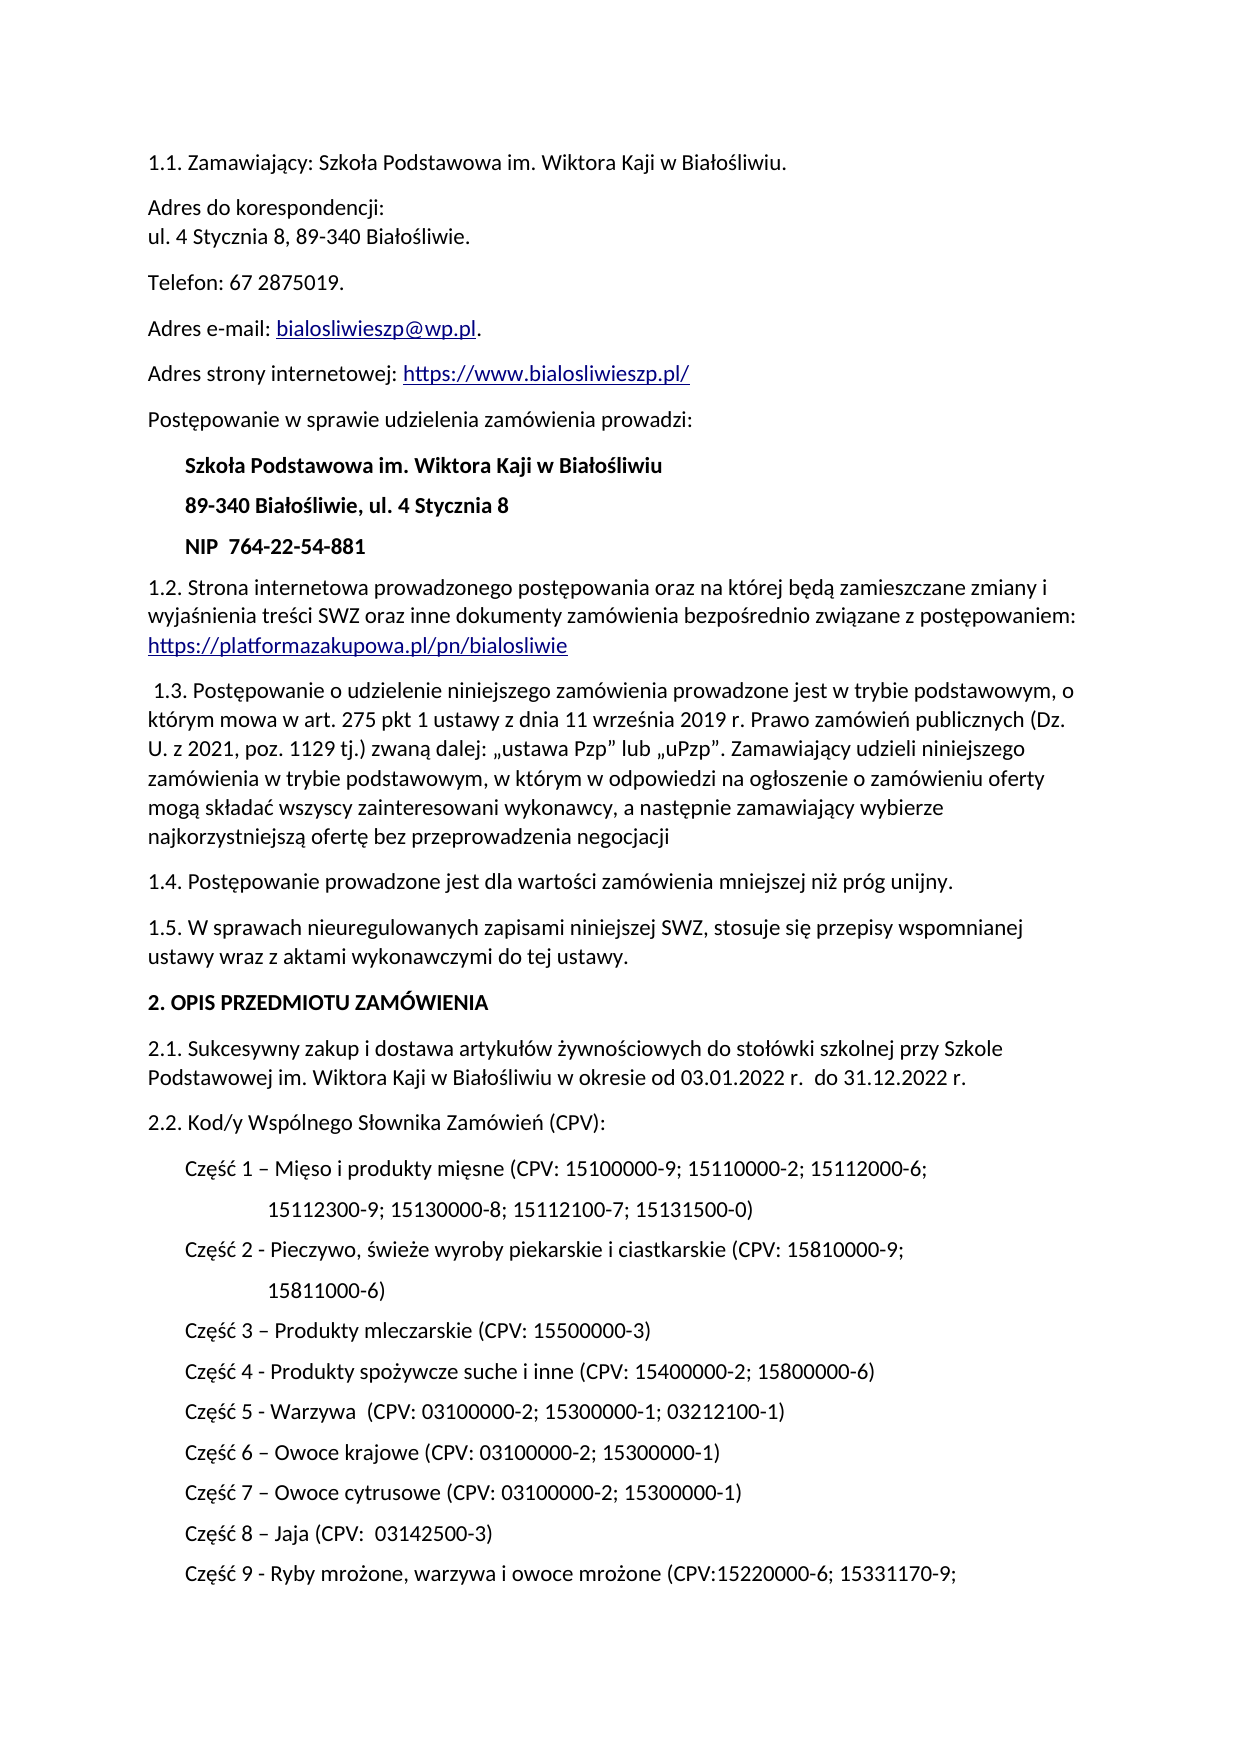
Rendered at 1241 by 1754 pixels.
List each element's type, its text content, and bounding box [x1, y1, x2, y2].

text Część 9 - Ryby mrożone, warzywa i owoce mrożone (CPV:15220000-6; 15331170-9; [185, 1559, 1093, 1587]
text 1.3. Postępowanie o udzielenie niniejszego zamówienia prowadzone jest w trybie podstawowym, o którym mowa w art. 275 pkt 1 ustawy z dnia 11 września 2019 r. Prawo zamówień publicznych (Dz. U. z 2021, poz. 1129 tj.) zwaną dalej: „ustawa Pzp” lub „uPzp”. Zamawiający udzieli niniejszego zamówienia w trybie podstawowym, w którym w odpowiedzi na ogłoszenie o zamówieniu oferty mogą składać wszyscy zainteresowani wykonawcy, a następnie zamawiający wybierze najkorzystniejszą ofertę bez przeprowadzenia negocjacji [148, 676, 1093, 850]
text Postępowanie w sprawie udzielenia zamówienia prowadzi: [148, 405, 1093, 433]
text Adres do korespondencji: ul. 4 Stycznia 8, 89-340 Białośliwie. [148, 193, 1093, 250]
text 1.5. W sprawach nieuregulowanych zapisami niniejszej SWZ, stosuje się przepisy wspomnianej ustawy wraz z aktami wykonawczymi do tej ustawy. [148, 913, 1093, 970]
text 15811000-6) [185, 1276, 1093, 1304]
text 1.4. Postępowanie prowadzone jest dla wartości zamówienia mniejszej niż próg unijny. [148, 867, 1093, 896]
text Część 1 – Mięso i produkty mięsne (CPV: 15100000-9; 15110000-2; 15112000-6; [185, 1154, 1093, 1182]
text 2.2. Kod/y Wspólnego Słownika Zamówień (CPV): [148, 1108, 1093, 1137]
text Część 4 - Produkty spożywcze suche i inne (CPV: 15400000-2; 15800000-6) [185, 1357, 1093, 1385]
text Część 7 – Owoce cytrusowe (CPV: 03100000-2; 15300000-1) [185, 1478, 1093, 1506]
text Część 2 - Pieczywo, świeże wyroby piekarskie i ciastkarskie (CPV: 15810000-9; [185, 1235, 1093, 1263]
text Adres e-mail: bialosliwieszp@wp.pl. [148, 314, 1093, 342]
text 1.2. Strona internetowa prowadzonego postępowania oraz na której będą zamieszczane zmiany i wyjaśnienia treści SWZ oraz inne dokumenty zamówienia bezpośrednio związane z postępowaniem: https://platformazakupowa.pl/pn/bialosliwie [148, 573, 1093, 659]
text Adres strony internetowej: https://www.bialosliwieszp.pl/ [148, 359, 1093, 388]
text 2. OPIS PRZEDMIOTU ZAMÓWIENIA [148, 988, 1093, 1016]
text NIP 764-22-54-881 [185, 532, 1093, 560]
text Część 6 – Owoce krajowe (CPV: 03100000-2; 15300000-1) [185, 1438, 1093, 1466]
text Część 3 – Produkty mleczarskie (CPV: 15500000-3) [185, 1316, 1093, 1344]
text Telefon: 67 2875019. [148, 268, 1093, 296]
text 2.1. Sukcesywny zakup i dostawa artykułów żywnościowych do stołówki szkolnej przy Szkole Podstawowej im. Wiktora Kaji w Białośliwiu w okresie od 03.01.2022 r. do 31.12.2022 r. [148, 1034, 1093, 1091]
text 15112300-9; 15130000-8; 15112100-7; 15131500-0) [185, 1195, 1093, 1223]
text 1.1. Zamawiający: Szkoła Podstawowa im. Wiktora Kaji w Białośliwiu. [148, 148, 1093, 176]
text Część 5 - Warzywa (CPV: 03100000-2; 15300000-1; 03212100-1) [185, 1397, 1093, 1425]
text 89-340 Białośliwie, ul. 4 Stycznia 8 [185, 492, 1093, 519]
text Szkoła Podstawowa im. Wiktora Kaji w Białośliwiu [185, 451, 1093, 479]
text Część 8 – Jaja (CPV: 03142500-3) [185, 1519, 1093, 1547]
